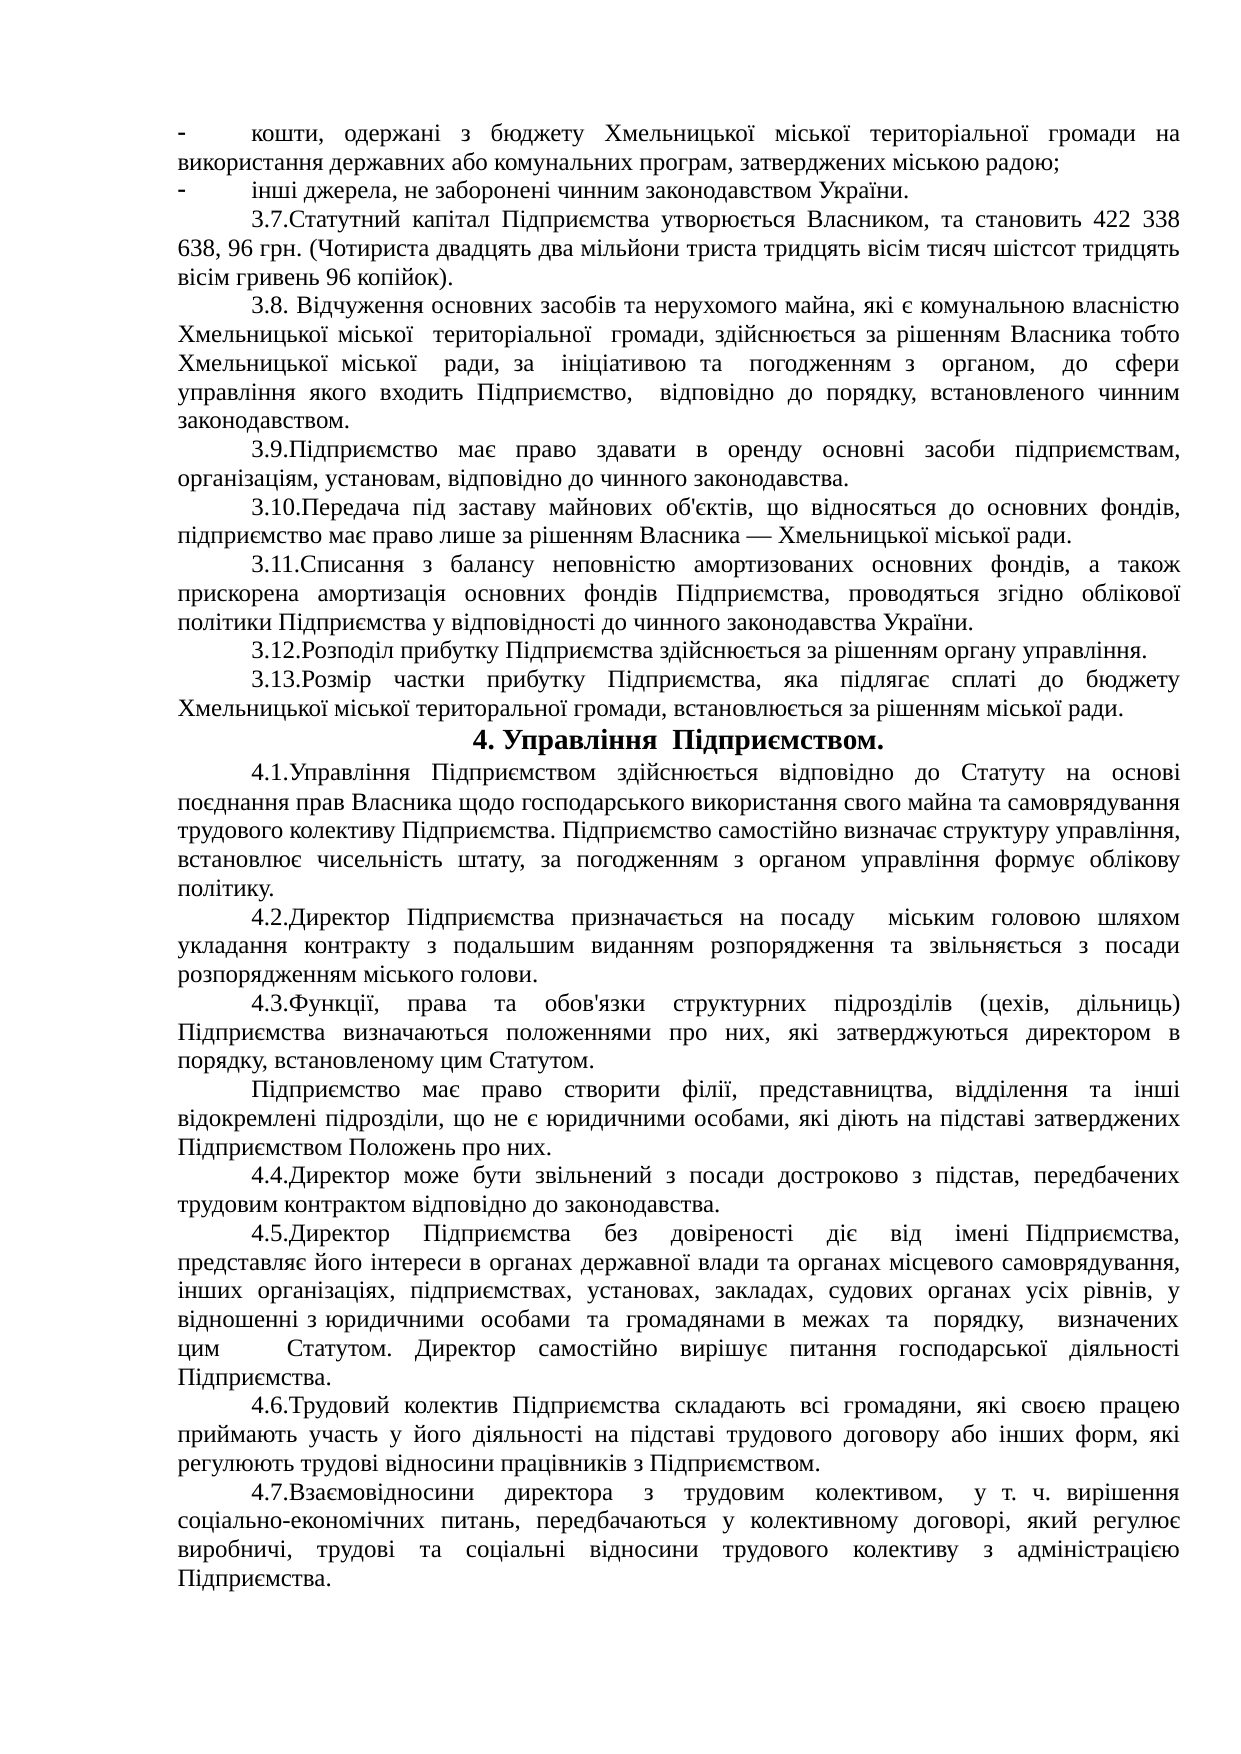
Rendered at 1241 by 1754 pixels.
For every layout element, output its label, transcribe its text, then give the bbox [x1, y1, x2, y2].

list інші джерела, не заборонені чинним законодавством України. [177, 176, 1181, 204]
text 4.3.Функції, права та обов'язки структурних підрозділів (цехів, дільниць) Підприємства визначаються положеннями про них, які затверджуються директором в порядку, встановленому цим Статутом. [177, 988, 1181, 1074]
text 3.7.Статутний капітал Підприємства утворюється Власником, та становить 422 338 638, 96 грн. (Чотириста двадцять два мільйони триста тридцять вісім тисяч шістсот тридцять вісім гривень 96 копійок). [177, 204, 1181, 291]
text 3.8. Відчуження основних засобів та нерухомого майна, які є комунальною власністю Хмельницької міської територіальної громади, здійснюється за рішенням Власника тобто Хмельницької міської ради, за ініціативою та погодженням з органом, до сфери управління якого входить Підприємство, відповідно до порядку, встановленого чинним законодавством. [177, 291, 1181, 434]
text 3.12.Розподіл прибутку Підприємства здійснюється за рішенням органу управління. [177, 636, 1181, 664]
list кошти, одержані з бюджету Хмельницької міської територіальної громади на використання державних або комунальних програм, затверджених міською радою; [177, 118, 1181, 176]
text 4.5.Директор Підприємства без довіреності діє від імені Підприємства, представляє його інтереси в органах державної влади та органах місцевого самоврядування, інших організаціях, підприємствах, установах, закладах, судових органах усіх рівнів, у відношенні з юридичними особами та громадянами в межах та порядку, визначених цим Статутом. Директор самостійно вирішує питання господарської діяльності Підприємства. [177, 1218, 1181, 1390]
text 4.1.Управління Підприємством здійснюється відповідно до Статуту на основі поєднання прав Власника щодо господарського використання свого майна та самоврядування трудового колективу Підприємства. Підприємство самостійно визначає структуру управління, встановлює чисельність штату, за погодженням з органом управління формує облікову політику. [177, 755, 1181, 902]
text Підприємство має право створити філії, представництва, відділення та інші відокремлені підрозділи, що не є юридичними особами, які діють на підставі затверджених Підприємством Положень про них. [177, 1074, 1181, 1160]
text 4.7.Взаємовідносини директора з трудовим колективом, у т. ч. вирішення соціально-економічних питань, передбачаються у колективному договорі, який регулює виробничі, трудові та соціальні відносини трудового колективу з адміністрацією Підприємства. [177, 1477, 1181, 1592]
text 3.10.Передача під заставу майнових об'єктів, що відносяться до основних фондів, підприємство має право лише за рішенням Власника — Хмельницької міської ради. [177, 492, 1181, 549]
text 3.9.Підприємство має право здавати в оренду основні засоби підприємствам, організаціям, установам, відповідно до чинного законодавства. [177, 434, 1181, 492]
text 3.13.Розмір частки прибутку Підприємства, яка підлягає сплаті до бюджету Хмельницької міської територальної громади, встановлюється за рішенням міської ради. [177, 664, 1181, 722]
text 3.11.Списання з балансу неповністю амортизованих основних фондів, а також прискорена амортизація основних фондів Підприємства, проводяться згідно облікової політики Підприємства у відповідності до чинного законодавства України. [177, 549, 1181, 636]
text 4.6.Трудовий колектив Підприємства складають всі громадяни, які своєю працею приймають участь у його діяльності на підставі трудового договору або інших форм, які регулюють трудові відносини працівників з Підприємством. [177, 1390, 1181, 1477]
text 4.4.Директор може бути звільнений з посади достроково з підстав, передбачених трудовим контрактом відповідно до законодавства. [177, 1160, 1181, 1218]
text 4. Управління Підприємством. [177, 722, 1181, 755]
text 4.2.Директор Підприємства призначається на посаду міським головою шляхом укладання контракту з подальшим виданням розпорядження та звільняється з посади розпорядженням міського голови. [177, 902, 1181, 988]
